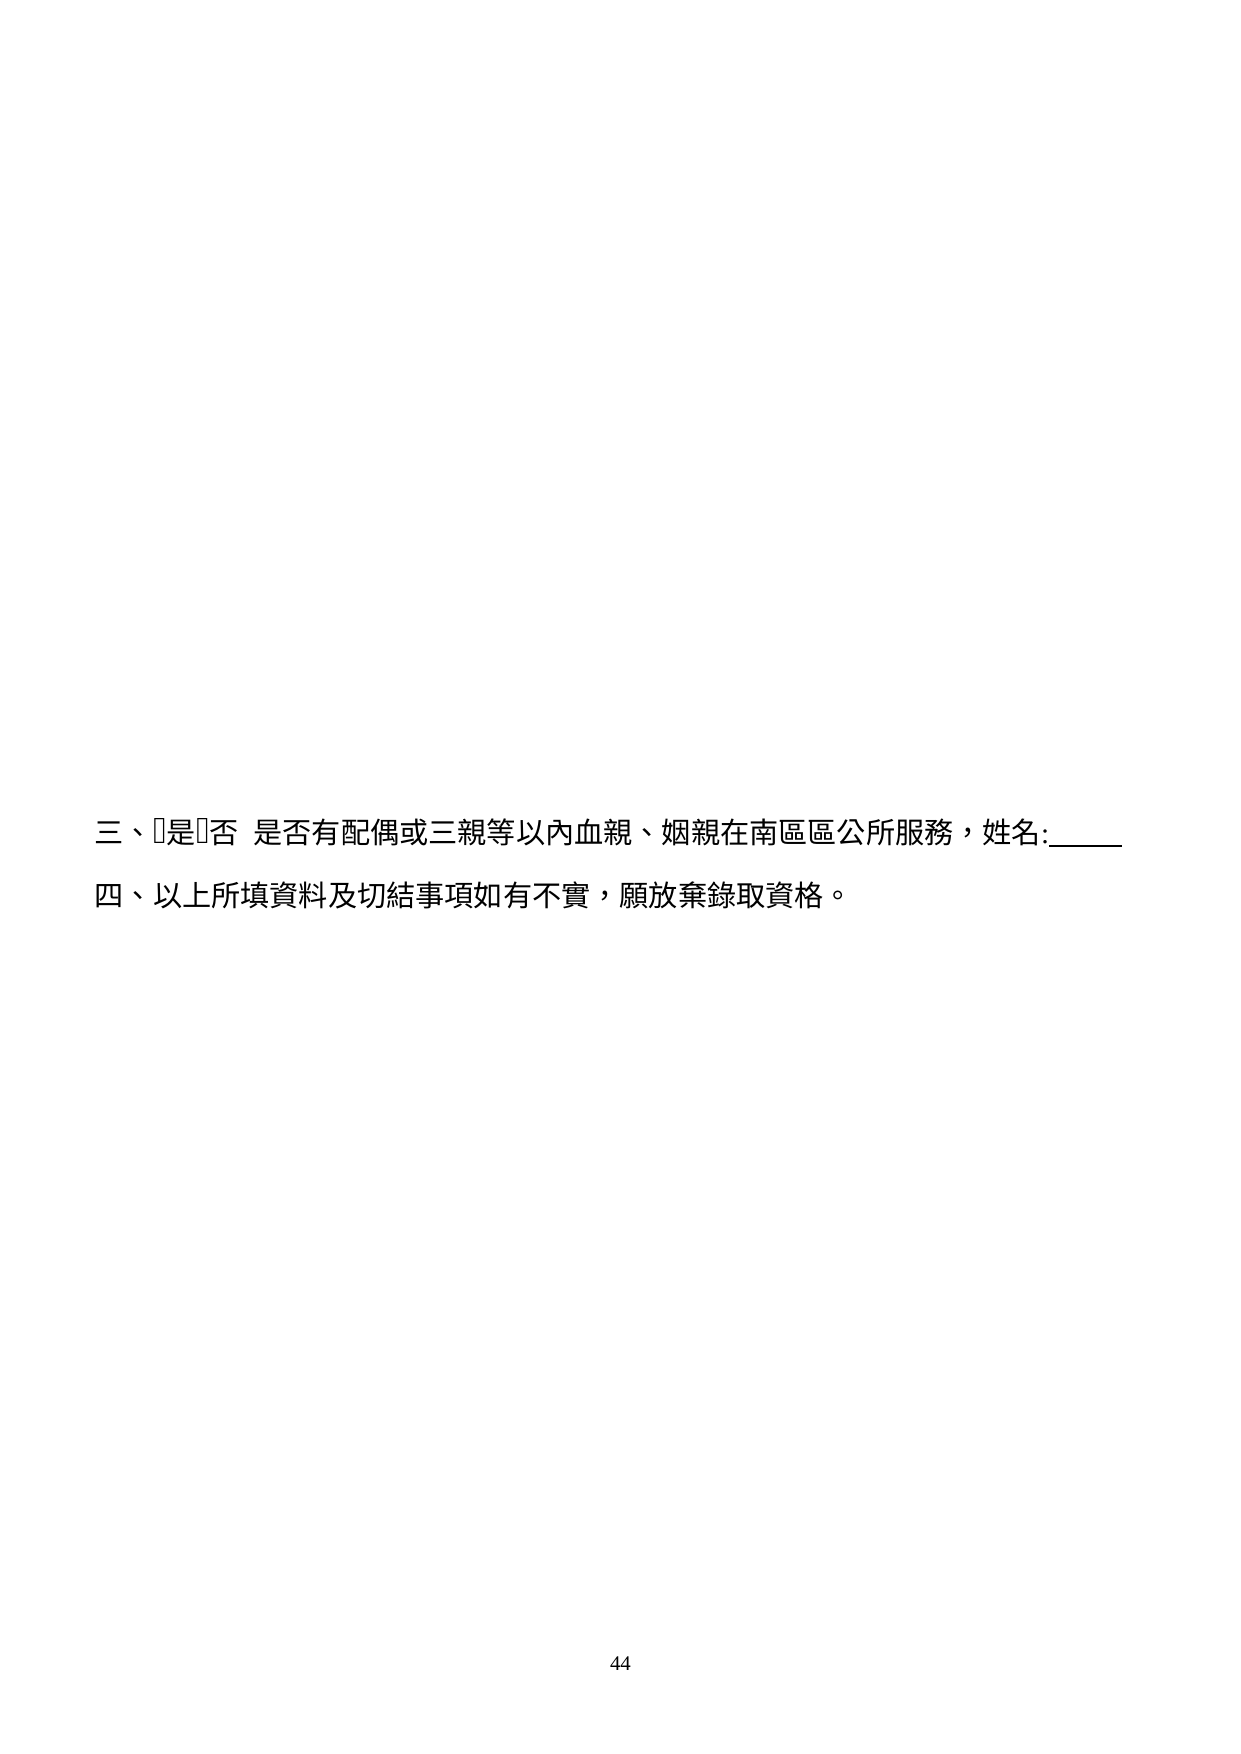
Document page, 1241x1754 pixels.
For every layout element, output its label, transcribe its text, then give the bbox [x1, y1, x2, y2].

text 四、以上所填資料及切結事項如有不實，願放棄錄取資格。 [94, 852, 1178, 914]
text 三、是否 是否有配偶或三親等以內血親、姻親在南區區公所服務，姓名: [94, 789, 1143, 852]
